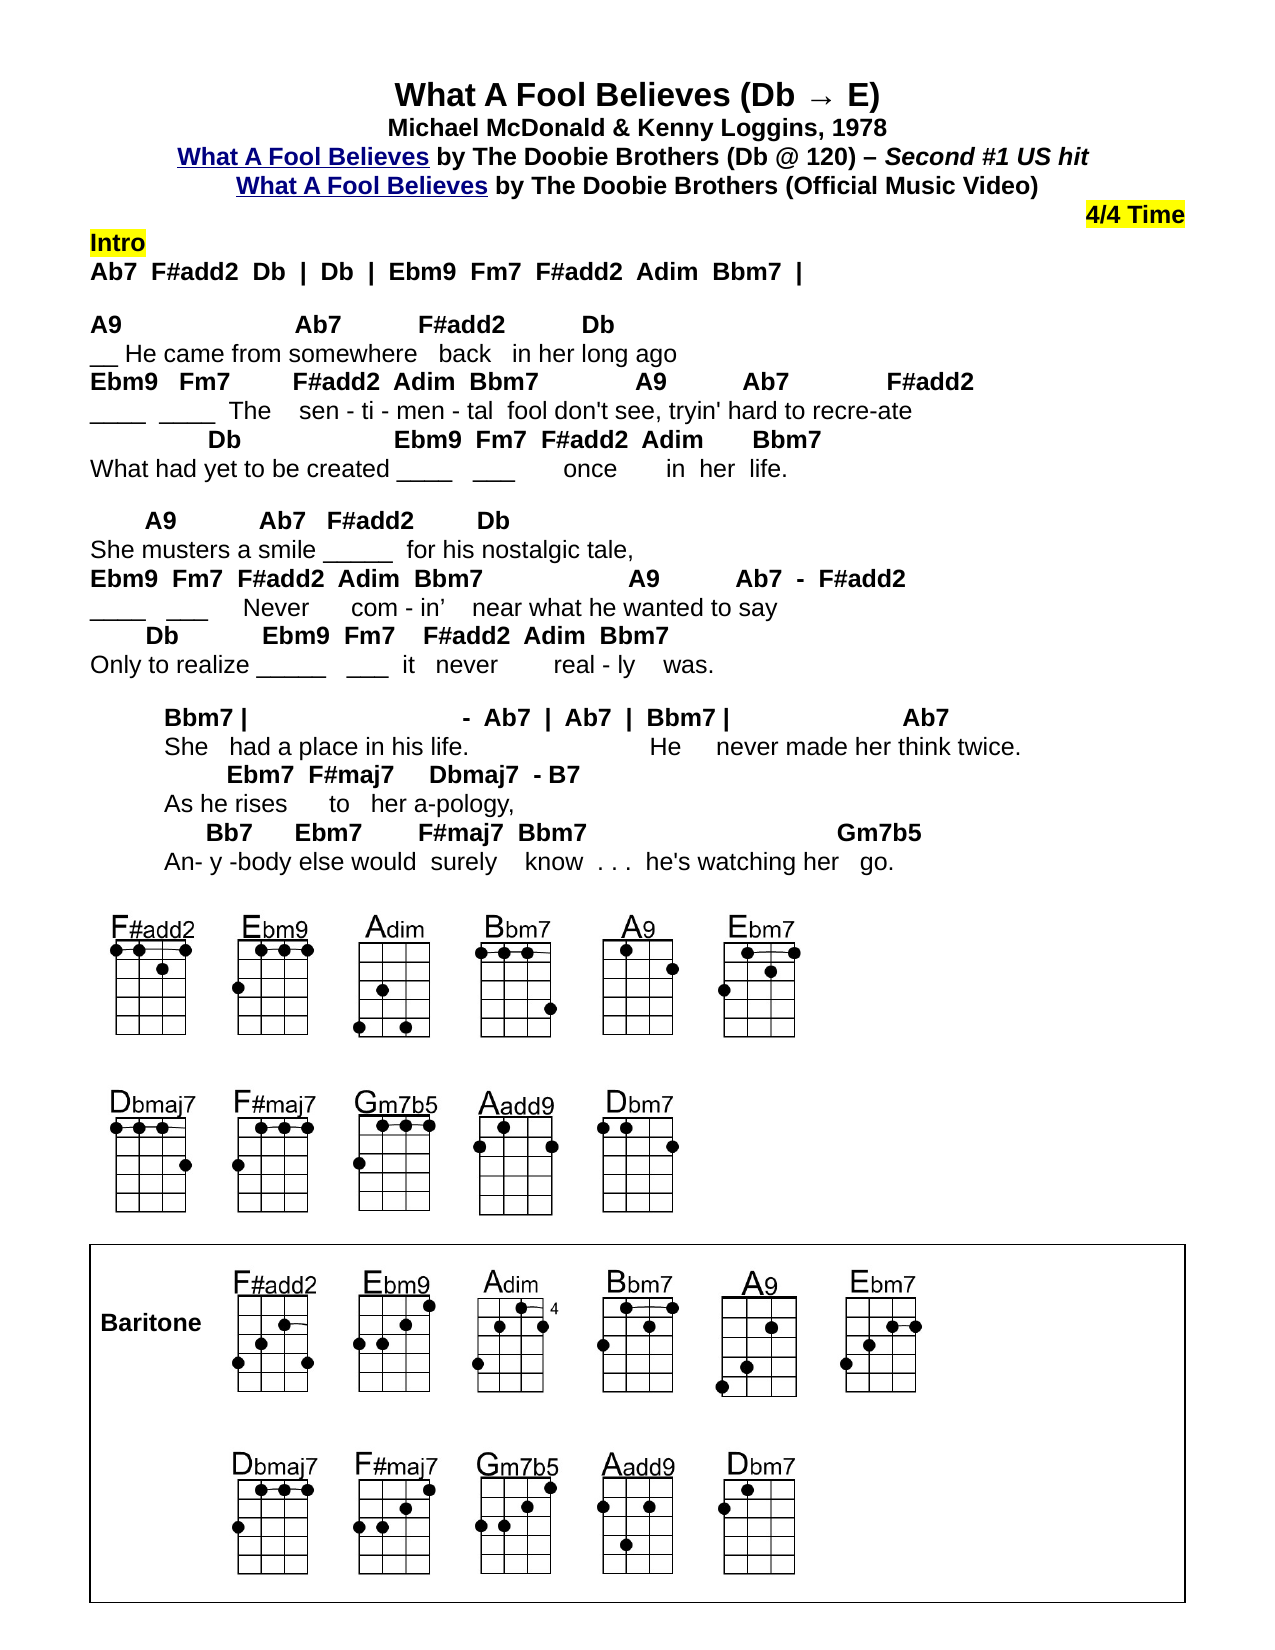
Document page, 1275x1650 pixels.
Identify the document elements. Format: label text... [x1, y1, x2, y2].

text Ab7 F#add2 Db | Db | Ebm9 Fm7 F#add2 Adim Bbm7 | [90, 257, 1185, 286]
table_cell [698, 1427, 820, 1602]
picture [584, 895, 691, 1053]
table_header [1063, 890, 1185, 1065]
table_cell [942, 1245, 1063, 1427]
table_cell [455, 1245, 577, 1427]
table_cell [212, 1427, 333, 1602]
table_cell [820, 1245, 942, 1427]
table_cell [1063, 1427, 1184, 1602]
text __ He came from somewhere back in her long ago [90, 339, 1185, 367]
picture [97, 1070, 204, 1230]
picture [219, 1432, 326, 1592]
table_cell [942, 1427, 1063, 1602]
text ____ ___ Never com - in’ near what he wanted to say [90, 593, 1185, 621]
table_cell [820, 1065, 942, 1244]
text ____ ____ The sen - ti - men - tal fool don't see, tryin' hard to recre-ate [90, 396, 1185, 425]
text Only to realize _____ ___ it never real - ly was. [90, 650, 1185, 679]
table_cell [333, 1427, 455, 1602]
text Db Ebm9 Fm7 F#add2 Adim Bbm7 [90, 425, 1185, 454]
picture [340, 1251, 448, 1410]
picture [340, 1070, 448, 1229]
text Ebm9 Fm7 F#add2 Adim Bbm7 A9 Ab7 F#add2 [90, 367, 1185, 396]
text Ebm9 Fm7 F#add2 Adim Bbm7 A9 Ab7 - F#add2 [90, 564, 1185, 593]
picture [340, 1432, 448, 1592]
table_header [698, 890, 820, 1065]
text She musters a smile _____ for his nostalgic tale, [90, 535, 1185, 564]
text Bbm7 | - Ab7 | Ab7 | Bbm7 | Ab7 [164, 703, 1185, 732]
table_cell [577, 1245, 698, 1427]
text She had a place in his life. He never made her think twice. [164, 732, 1185, 760]
text Db Ebm9 Fm7 F#add2 Adim Bbm7 [90, 621, 1185, 650]
table_header [90, 890, 212, 1065]
picture [584, 1432, 691, 1592]
text A9 Ab7 F#add2 Db [90, 310, 1185, 339]
text As he rises to her a-pology, [164, 789, 1185, 818]
table_cell [1063, 1065, 1185, 1244]
table_cell Baritone [91, 1245, 212, 1427]
text Michael McDonald & Kenny Loggins, 1978 [90, 113, 1185, 142]
table_header [333, 890, 455, 1065]
table_header [820, 890, 942, 1065]
table_cell [91, 1427, 212, 1602]
picture [705, 895, 813, 1055]
text What had yet to be created ____ ___ once in her life. [90, 454, 1185, 482]
picture [219, 1251, 326, 1410]
picture [702, 1251, 816, 1416]
picture [340, 895, 448, 1055]
picture [584, 1070, 691, 1230]
table_header [942, 890, 1063, 1065]
table_cell [820, 1427, 942, 1602]
picture [827, 1251, 934, 1410]
table_cell [577, 1427, 698, 1602]
picture [219, 895, 326, 1053]
picture [705, 1432, 813, 1592]
text Ebm7 F#maj7 Dbmaj7 - B7 [164, 760, 1185, 789]
table_cell [698, 1065, 820, 1244]
picture [462, 895, 569, 1055]
table_cell [455, 1427, 577, 1602]
table_cell [577, 1065, 698, 1244]
picture [219, 1070, 326, 1230]
picture [462, 1432, 569, 1592]
table_header [212, 890, 333, 1065]
picture [584, 1251, 691, 1410]
text A9 Ab7 F#add2 Db [90, 506, 1185, 535]
table_cell [333, 1065, 455, 1244]
text Bb7 Ebm7 F#maj7 Bbm7 Gm7b5 [164, 818, 1185, 847]
picture [97, 895, 204, 1053]
table_cell [212, 1065, 333, 1244]
text What A Fool Believes by The Doobie Brothers (Db @ 120) – Second #1 US hit [90, 142, 1185, 171]
text Intro [90, 228, 1185, 257]
table_cell [333, 1245, 455, 1427]
picture [460, 1070, 571, 1234]
table_header [455, 890, 577, 1065]
table_header [577, 890, 698, 1065]
text 4/4 Time [90, 200, 1185, 228]
table_cell [942, 1065, 1063, 1244]
table_cell [1063, 1245, 1184, 1427]
picture [460, 1251, 572, 1410]
table_cell [90, 1065, 212, 1244]
text What A Fool Believes by The Doobie Brothers (Official Music Video) [90, 171, 1185, 200]
text What A Fool Believes (Db → E) [90, 75, 1185, 113]
table_cell [212, 1245, 333, 1427]
table_cell [455, 1065, 577, 1244]
text An- y -body else would surely know . . . he's watching her go. [164, 847, 1185, 875]
table_cell [698, 1245, 820, 1427]
